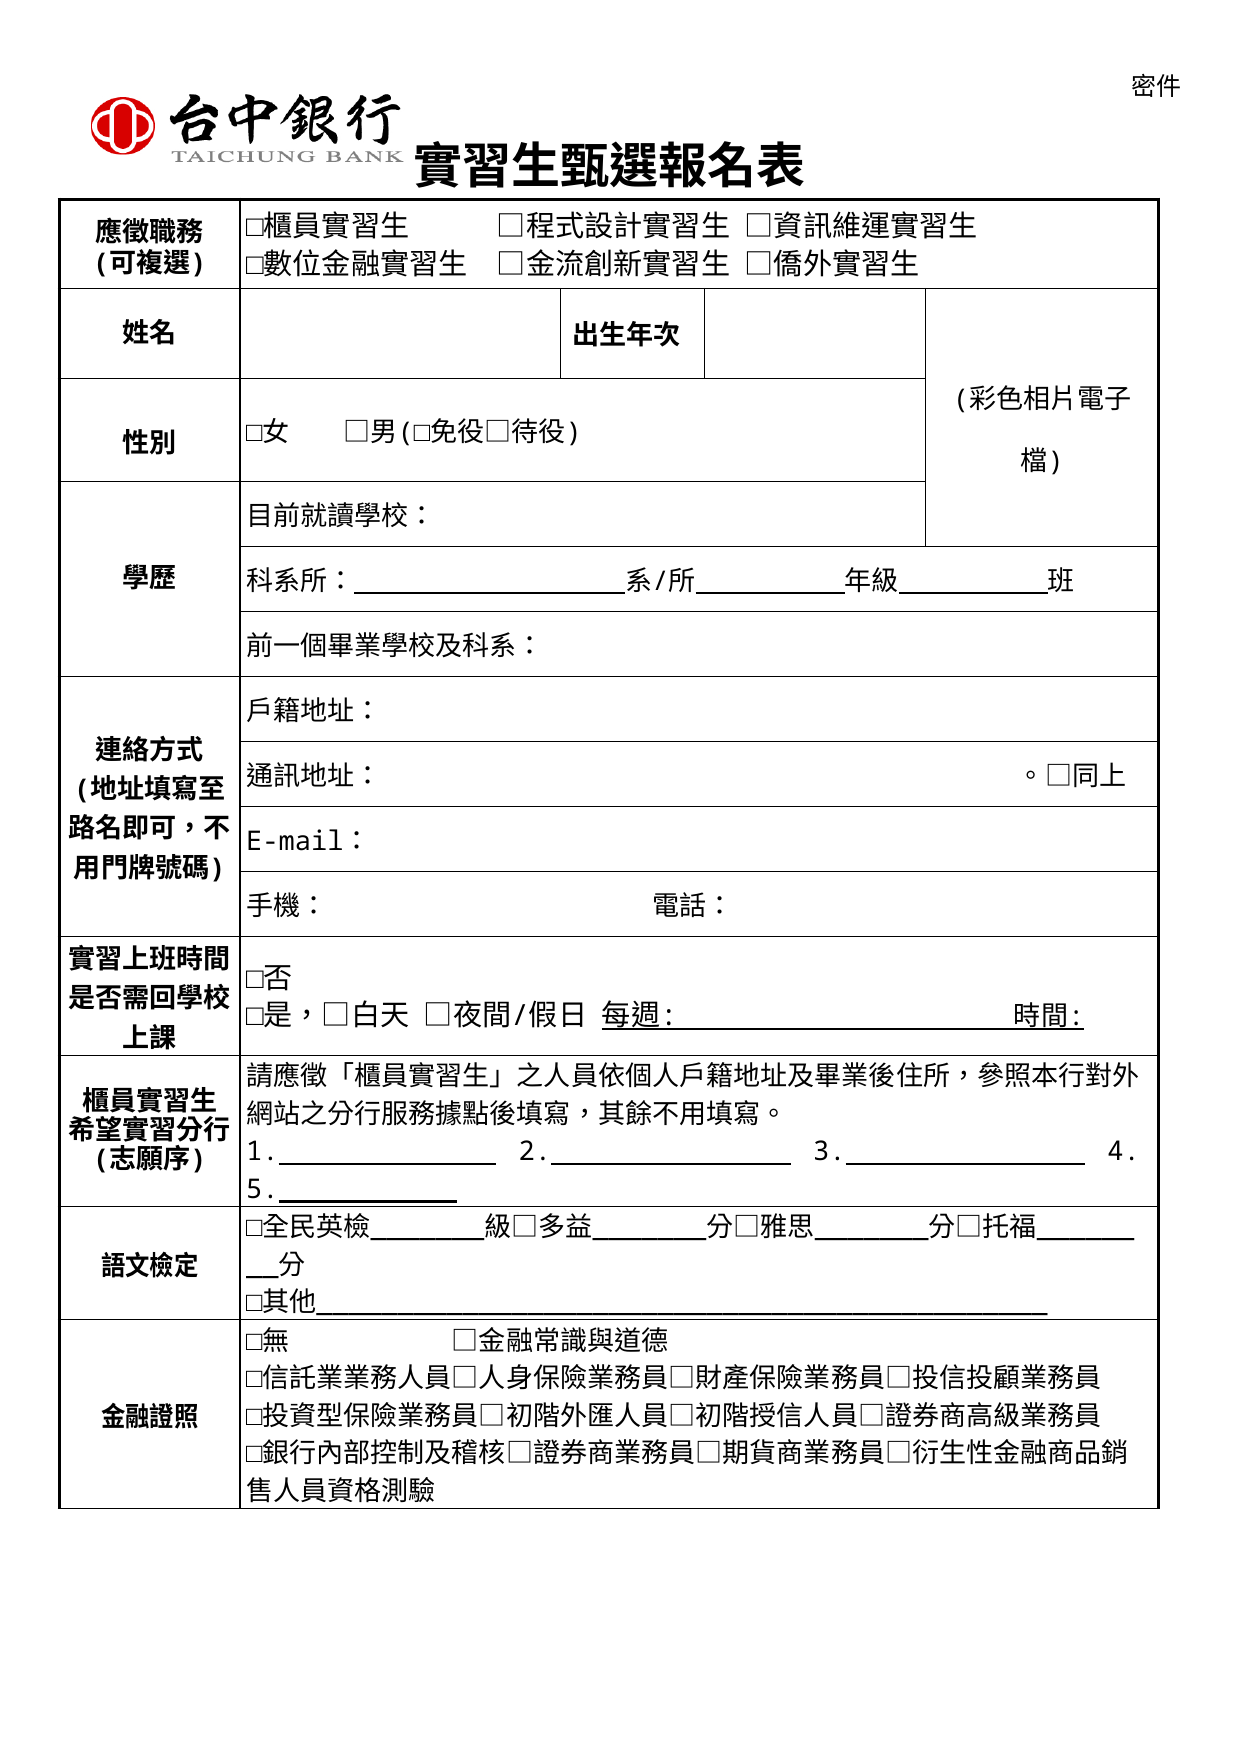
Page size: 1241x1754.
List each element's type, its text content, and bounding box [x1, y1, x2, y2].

table_cell 性別 [61, 379, 239, 481]
table_cell □無 □金融常識與道德 □信託業業務人員□人身保險業務員□財產保險業務員□投信投顧業務員 □投資型保險業務員□初階外匯人員□初階授信人員□證券商高級業務員 □銀行內部控制及稽核□證券商業務員□期貨商業務員□衍生性金融商品銷售人員資格測驗 [241, 1320, 1157, 1508]
table_cell 語文檢定 [61, 1207, 239, 1319]
table_cell □女 □男(□免役□待役) [241, 379, 925, 481]
table_cell (彩色相片電子檔) [926, 289, 1157, 546]
table_cell 金融證照 [61, 1320, 239, 1508]
table_cell 學歷 [61, 482, 239, 676]
table_cell □全民英檢_______級□多益_______分□雅思_______分□托福________分 □其他_____________________________________________ [241, 1207, 1157, 1319]
table_cell 連絡方式 (地址填寫至路名即可，不用門牌號碼) [61, 677, 239, 936]
table_cell 目前就讀學校： [241, 482, 925, 546]
picture [89, 92, 407, 170]
table_cell 手機： 電話： [241, 872, 1157, 936]
table_cell 戶籍地址： [241, 677, 1157, 741]
table_cell 出生年次 [561, 289, 704, 378]
table_cell □否 □是，□白天 □夜間/假日 每週: 時間: [241, 937, 1157, 1055]
table_header □櫃員實習生 □程式設計實習生 □資訊維運實習生 □數位金融實習生 □金流創新實習生 □僑外實習生 [241, 201, 1157, 288]
table_cell 請應徵「櫃員實習生」之人員依個人戶籍地址及畢業後住所，參照本行對外網站之分行服務據點後填寫，其餘不用填寫。 1. 2. 3. 4. 5. [241, 1056, 1157, 1206]
table_cell 前一個畢業學校及科系： [241, 612, 1157, 676]
table_cell 實習上班時間是否需回學校上課 [61, 937, 239, 1055]
table_cell 科系所： 系/所 年級 班 [241, 547, 1157, 611]
text 實習生甄選報名表 [59, 127, 1181, 197]
table_cell [705, 289, 925, 378]
table_cell 通訊地址： 。□同上 [241, 742, 1157, 806]
table_cell [241, 289, 560, 378]
table_cell 櫃員實習生 希望實習分行(志願序) [61, 1056, 239, 1206]
table_header 應徵職務 (可複選) [61, 201, 239, 288]
table_cell E-mail： [241, 807, 1157, 871]
table_cell 姓名 [61, 289, 239, 378]
